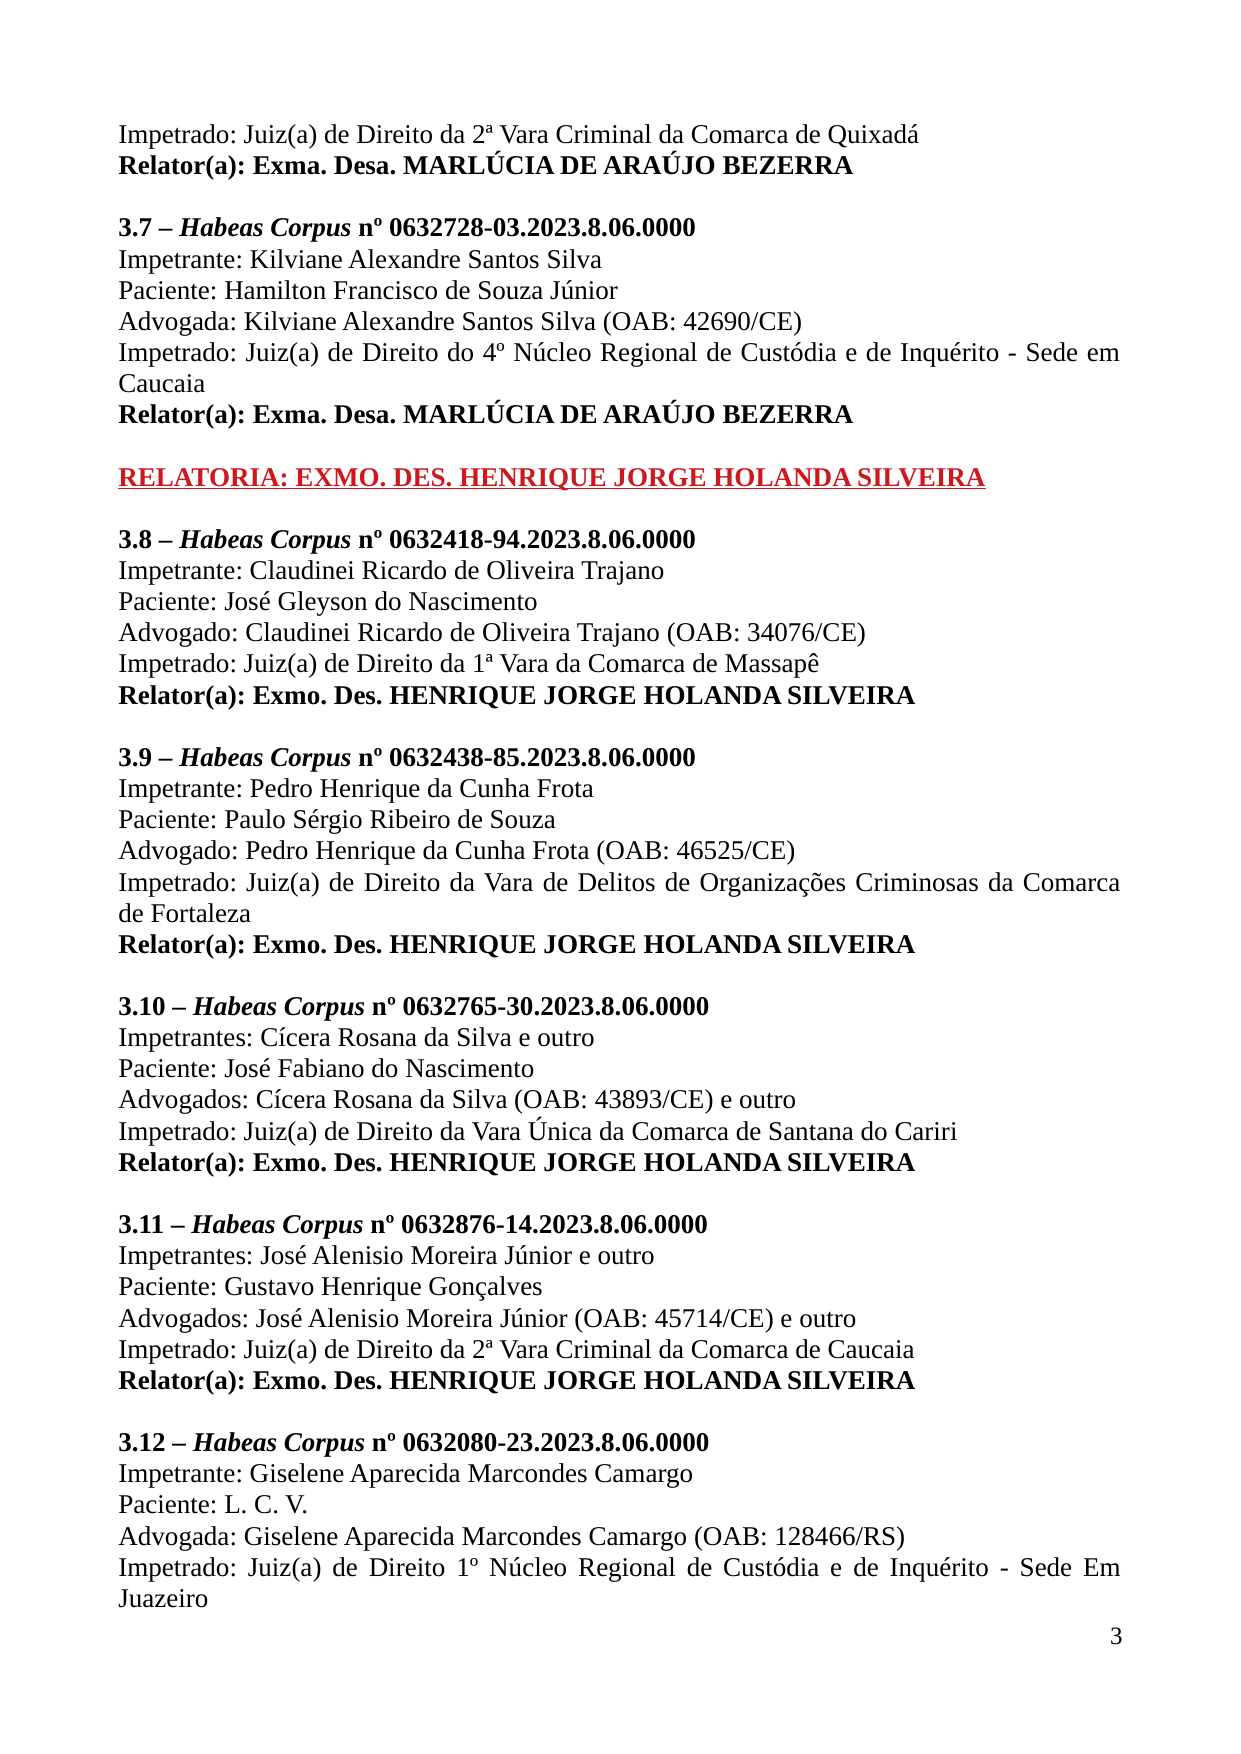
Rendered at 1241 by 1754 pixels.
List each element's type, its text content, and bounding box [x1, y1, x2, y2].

text Impetrado: Juiz(a) de Direito da 2ª Vara Criminal da Comarca de Quixadá [118, 118, 1122, 149]
text Advogado: Claudinei Ricardo de Oliveira Trajano (OAB: 34076/CE) [118, 616, 1122, 648]
text Paciente: José Fabiano do Nascimento [118, 1052, 1122, 1084]
text Relator(a): Exmo. Des. HENRIQUE JORGE HOLANDA SILVEIRA [118, 928, 1122, 959]
text Paciente: José Gleyson do Nascimento [118, 585, 1122, 616]
text Impetrante: Pedro Henrique da Cunha Frota [118, 772, 1122, 803]
text Impetrado: Juiz(a) de Direito da 1ª Vara da Comarca de Massapê [118, 648, 1122, 679]
text Impetrado: Juiz(a) de Direito 1º Núcleo Regional de Custódia e de Inquérito - Sede Em Juazeiro [118, 1551, 1122, 1613]
text 3.12 – Habeas Corpus nº 0632080-23.2023.8.06.0000 [118, 1426, 1122, 1457]
text Relator(a): Exmo. Des. HENRIQUE JORGE HOLANDA SILVEIRA [118, 1364, 1122, 1395]
text Advogados: Cícera Rosana da Silva (OAB: 43893/CE) e outro [118, 1084, 1122, 1115]
text Advogado: Pedro Henrique da Cunha Frota (OAB: 46525/CE) [118, 834, 1122, 866]
text RELATORIA: EXMO. DES. HENRIQUE JORGE HOLANDA SILVEIRA [118, 461, 1122, 492]
text 3.7 – Habeas Corpus nº 0632728-03.2023.8.06.0000 [118, 212, 1122, 243]
text Paciente: Hamilton Francisco de Souza Júnior [118, 274, 1122, 305]
text Impetrante: Giselene Aparecida Marcondes Camargo [118, 1457, 1122, 1488]
text Impetrantes: Cícera Rosana da Silva e outro [118, 1021, 1122, 1052]
text Advogada: Kilviane Alexandre Santos Silva (OAB: 42690/CE) [118, 305, 1122, 336]
text Impetrado: Juiz(a) de Direito da Vara Única da Comarca de Santana do Cariri [118, 1115, 1122, 1146]
text 3.9 – Habeas Corpus nº 0632438-85.2023.8.06.0000 [118, 741, 1122, 772]
text Paciente: Gustavo Henrique Gonçalves [118, 1271, 1122, 1302]
text Impetrante: Claudinei Ricardo de Oliveira Trajano [118, 554, 1122, 585]
text 3.8 – Habeas Corpus nº 0632418-94.2023.8.06.0000 [118, 523, 1122, 554]
text Paciente: Paulo Sérgio Ribeiro de Souza [118, 803, 1122, 834]
text Advogada: Giselene Aparecida Marcondes Camargo (OAB: 128466/RS) [118, 1520, 1122, 1551]
text Relator(a): Exma. Desa. MARLÚCIA DE ARAÚJO BEZERRA [118, 149, 1122, 180]
text Impetrantes: José Alenisio Moreira Júnior e outro [118, 1239, 1122, 1271]
text Relator(a): Exmo. Des. HENRIQUE JORGE HOLANDA SILVEIRA [118, 679, 1122, 710]
text Advogados: José Alenisio Moreira Júnior (OAB: 45714/CE) e outro [118, 1302, 1122, 1333]
text 3.11 – Habeas Corpus nº 0632876-14.2023.8.06.0000 [118, 1208, 1122, 1239]
text Relator(a): Exmo. Des. HENRIQUE JORGE HOLANDA SILVEIRA [118, 1146, 1122, 1177]
text Impetrado: Juiz(a) de Direito da 2ª Vara Criminal da Comarca de Caucaia [118, 1333, 1122, 1364]
text Relator(a): Exma. Desa. MARLÚCIA DE ARAÚJO BEZERRA [118, 398, 1122, 429]
text Paciente: L. C. V. [118, 1488, 1122, 1520]
text Impetrado: Juiz(a) de Direito do 4º Núcleo Regional de Custódia e de Inquérito - Sede em Caucaia [118, 336, 1122, 398]
text 3.10 – Habeas Corpus nº 0632765-30.2023.8.06.0000 [118, 990, 1122, 1021]
text Impetrado: Juiz(a) de Direito da Vara de Delitos de Organizações Criminosas da Comarca de Fortaleza [118, 866, 1122, 928]
text Impetrante: Kilviane Alexandre Santos Silva [118, 243, 1122, 274]
